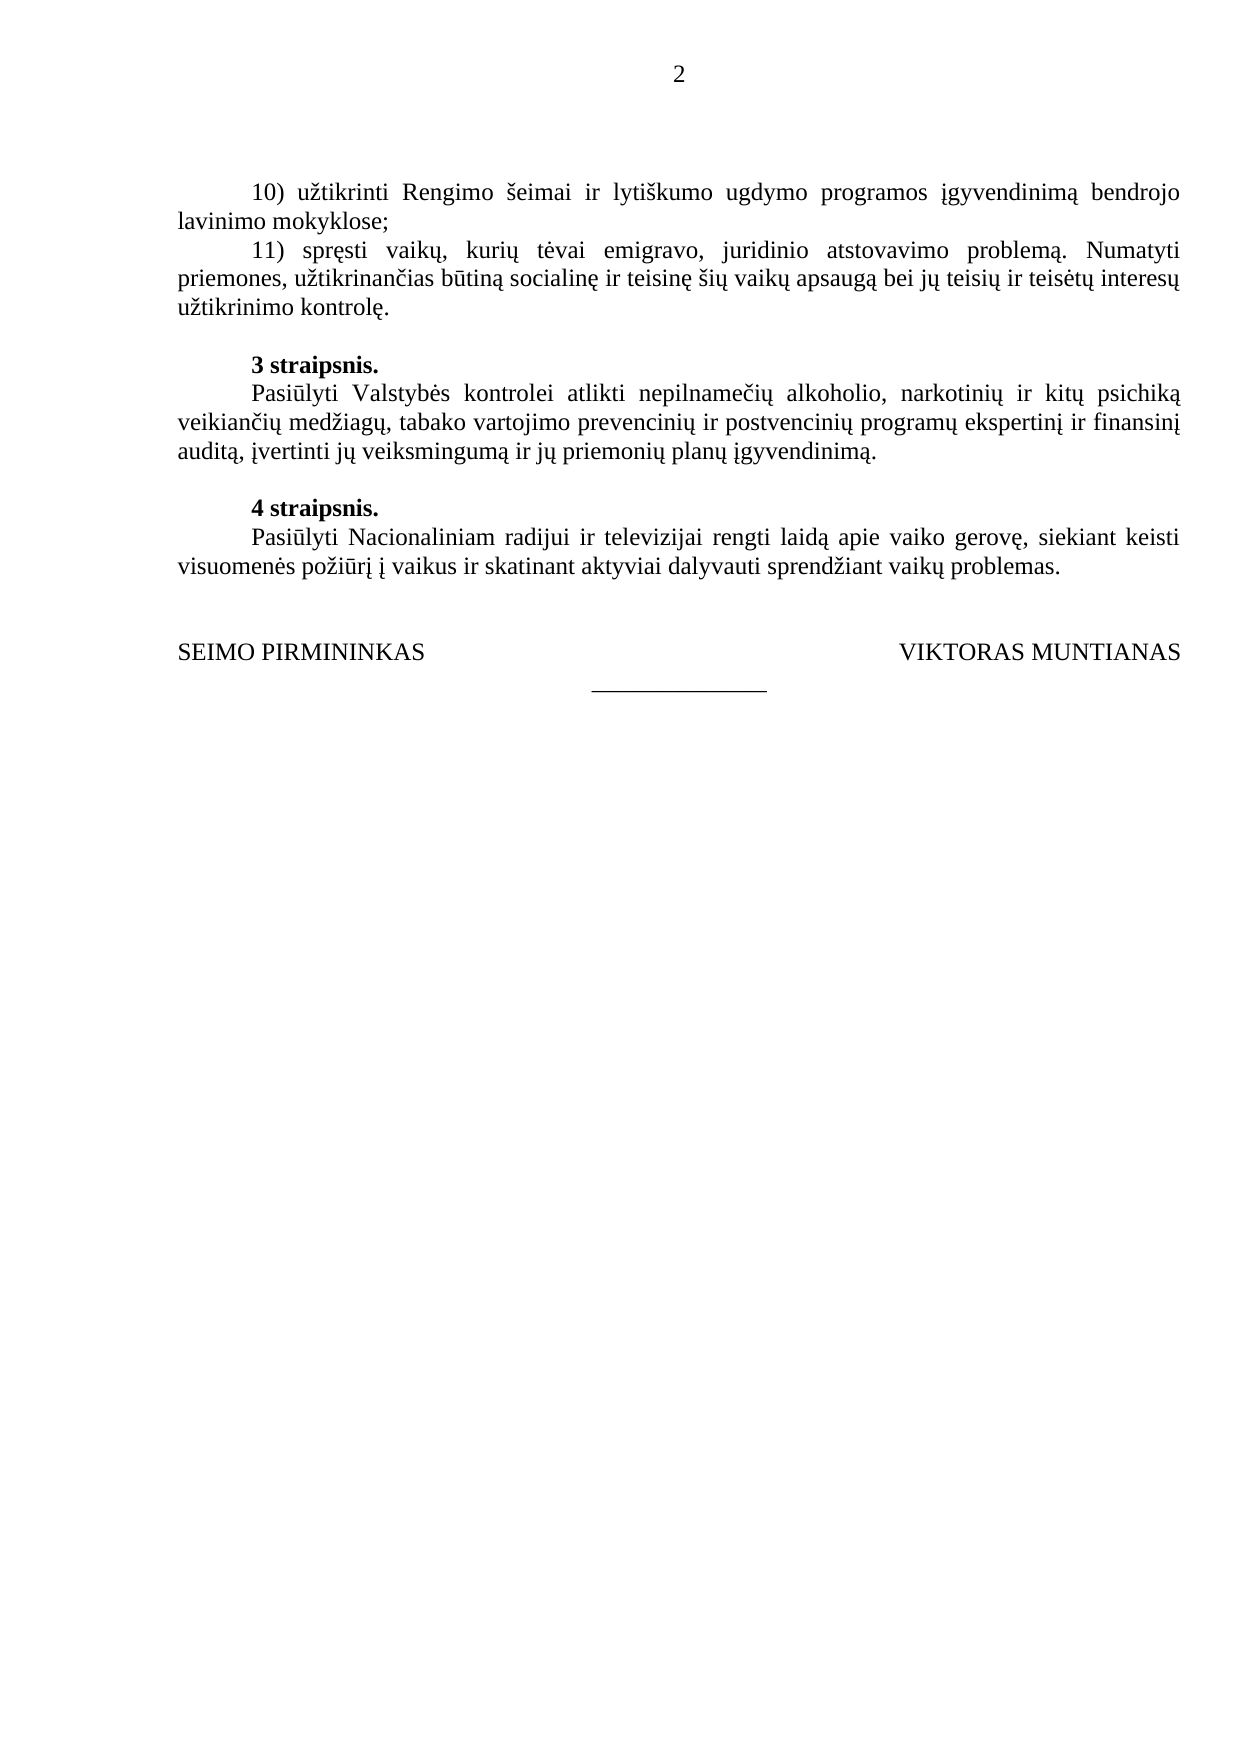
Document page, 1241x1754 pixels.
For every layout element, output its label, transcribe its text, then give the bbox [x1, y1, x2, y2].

text SEIMO PIRMININKAS VIKTORAS MUNTIANAS [177, 637, 1181, 666]
text 3 straipsnis. [177, 350, 1181, 378]
text 4 straipsnis. [177, 493, 1181, 522]
text Pasiūlyti Valstybės kontrolei atlikti nepilnamečių alkoholio, narkotinių ir kitų psichiką veikiančių medžiagų, tabako vartojimo prevencinių ir postvencinių programų ekspertinį ir finansinį auditą, įvertinti jų veiksmingumą ir jų priemonių planų įgyvendinimą. [177, 378, 1181, 465]
text 10) užtikrinti Rengimo šeimai ir lytiškumo ugdymo programos įgyvendinimą bendrojo lavinimo mokyklose; [177, 177, 1181, 235]
text Pasiūlyti Nacionaliniam radijui ir televizijai rengti laidą apie vaiko gerovę, siekiant keisti visuomenės požiūrį į vaikus ir skatinant aktyviai dalyvauti sprendžiant vaikų problemas. [177, 522, 1181, 580]
text 11) spręsti vaikų, kurių tėvai emigravo, juridinio atstovavimo problemą. Numatyti priemones, užtikrinančias būtiną socialinę ir teisinę šių vaikų apsaugą bei jų teisių ir teisėtų interesų užtikrinimo kontrolę. [177, 235, 1181, 321]
text ______________ [177, 666, 1181, 695]
